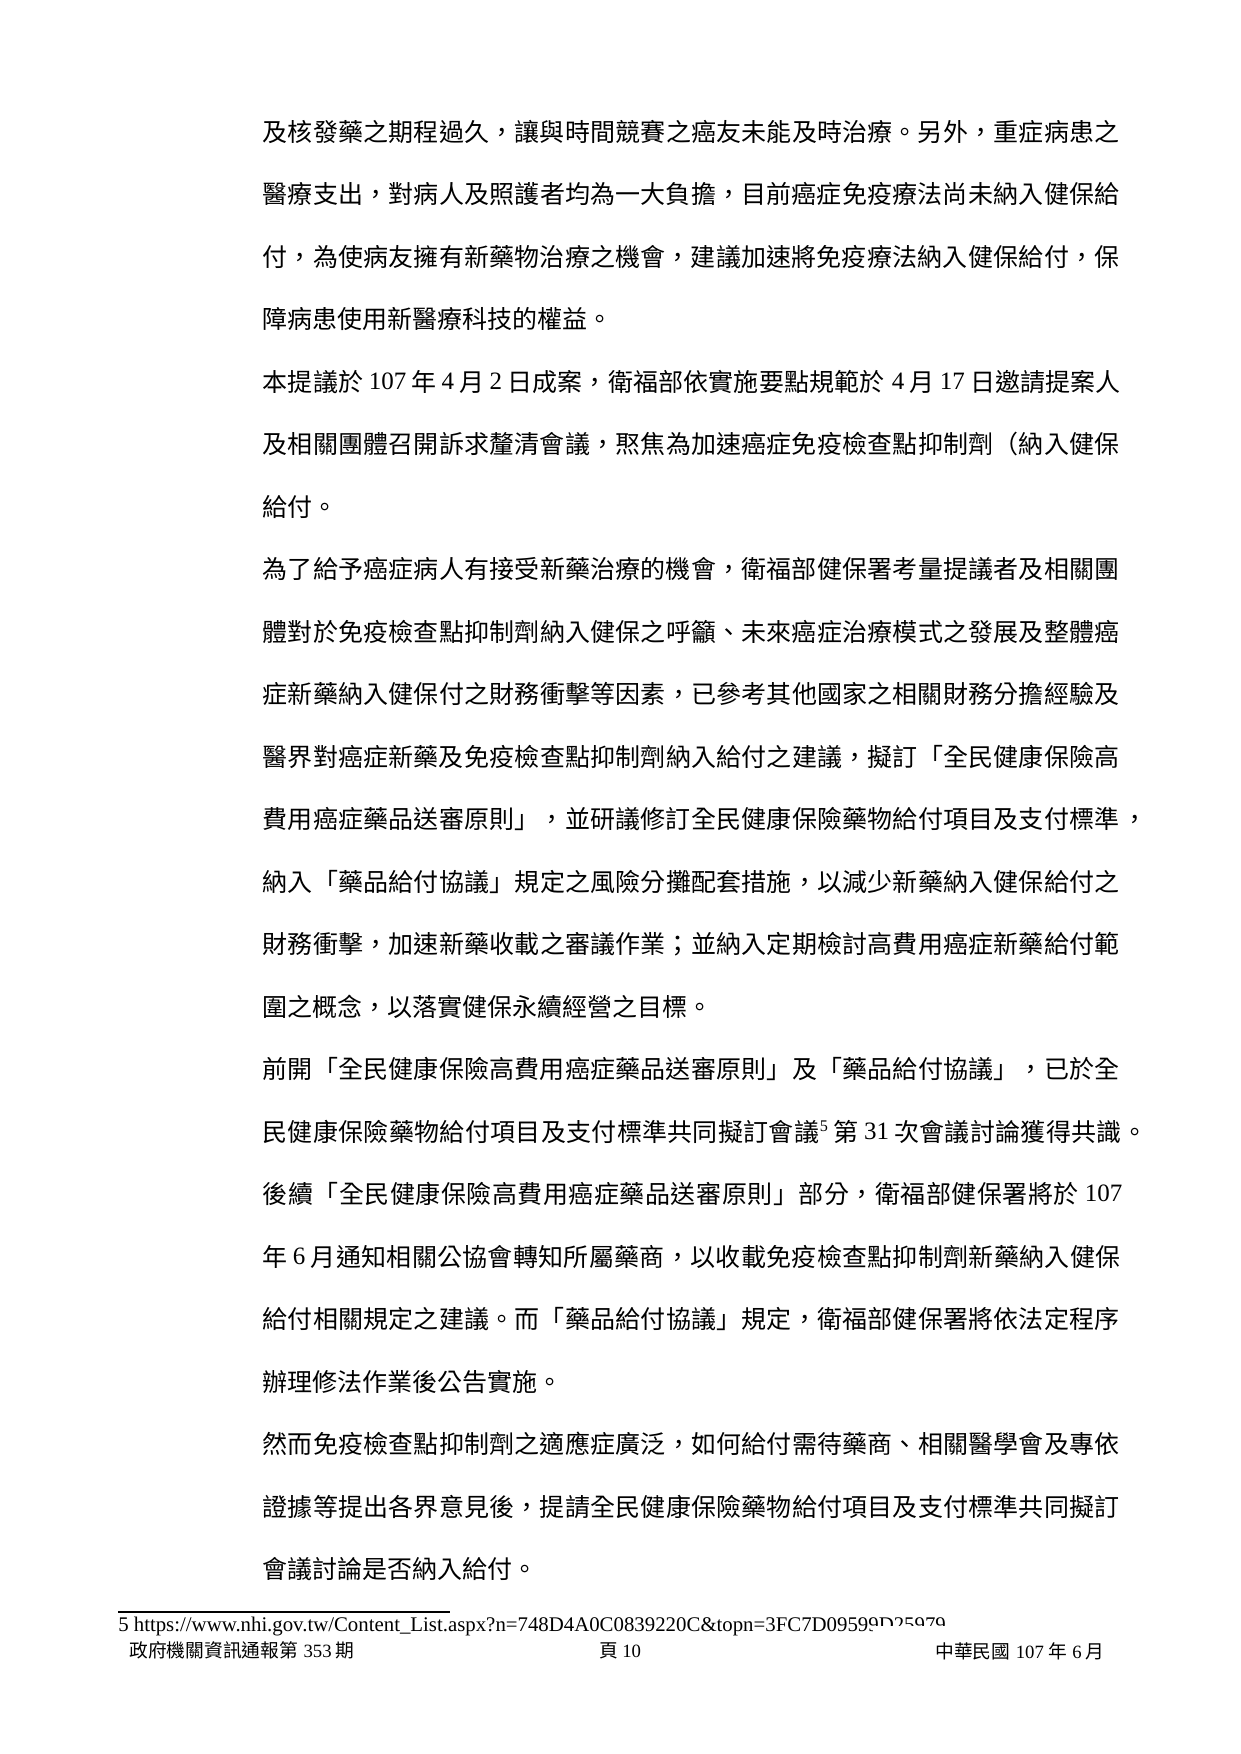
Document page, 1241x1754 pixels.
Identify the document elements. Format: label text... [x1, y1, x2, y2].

text 及核發藥之期程過久，讓與時間競賽之癌友未能及時治療。另外，重症病患之醫療支出，對病人及照護者均為一大負擔，目前癌症免疫療法尚未納入健保給付，為使病友擁有新藥物治療之機會，建議加速將免疫療法納入健保給付，保障病患使用新醫療科技的權益。 [262, 89, 1122, 339]
text 然而免疫檢查點抑制劑之適應症廣泛，如何給付需待藥商、相關醫學會及專依證據等提出各界意見後，提請全民健康保險藥物給付項目及支付標準共同擬訂會議討論是否納入給付。 [262, 1401, 1122, 1589]
text 前開「全民健康保險高費用癌症藥品送審原則」及「藥品給付協議」，已於全民健康保險藥物給付項目及支付標準共同擬訂會議 第31次會議討論獲得共識。後續「全民健康保險高費用癌症藥品送審原則」部分，衛福部健保署將於107年6月通知相關公協會轉知所屬藥商，以收載免疫檢查點抑制劑新藥納入健保給付相關規定之建議。而「藥品給付協議」規定，衛福部健保署將依法定程序辦理修法作業後公告實施。 [262, 1026, 1122, 1401]
text 本提議於107年4月2日成案，衛福部依實施要點規範於4月17日邀請提案人及相關團體召開訴求釐清會議，焣焦為加速癌症免疫檢查點抑制劑（納入健保給付。 [262, 339, 1122, 526]
text https://www.nhi.gov.tw/Content_List.aspx?n=748D4A0C0839220C&topn=3FC7D09599D25979 [118, 1612, 1122, 1636]
text 為了給予癌症病人有接受新藥治療的機會，衛福部健保署考量提議者及相關團體對於免疫檢查點抑制劑納入健保之呼籲、未來癌症治療模式之發展及整體癌症新藥納入健保付之財務衝擊等因素，已參考其他國家之相關財務分擔經驗及醫界對癌症新藥及免疫檢查點抑制劑納入給付之建議，擬訂「全民健康保險高費用癌症藥品送審原則」，並研議修訂全民健康保險藥物給付項目及支付標準，納入「藥品給付協議」規定之風險分攤配套措施，以減少新藥納入健保給付之財務衝擊，加速新藥收載之審議作業；並納入定期檢討高費用癌症新藥給付範圍之概念，以落實健保永續經營之目標。 [262, 526, 1122, 1026]
